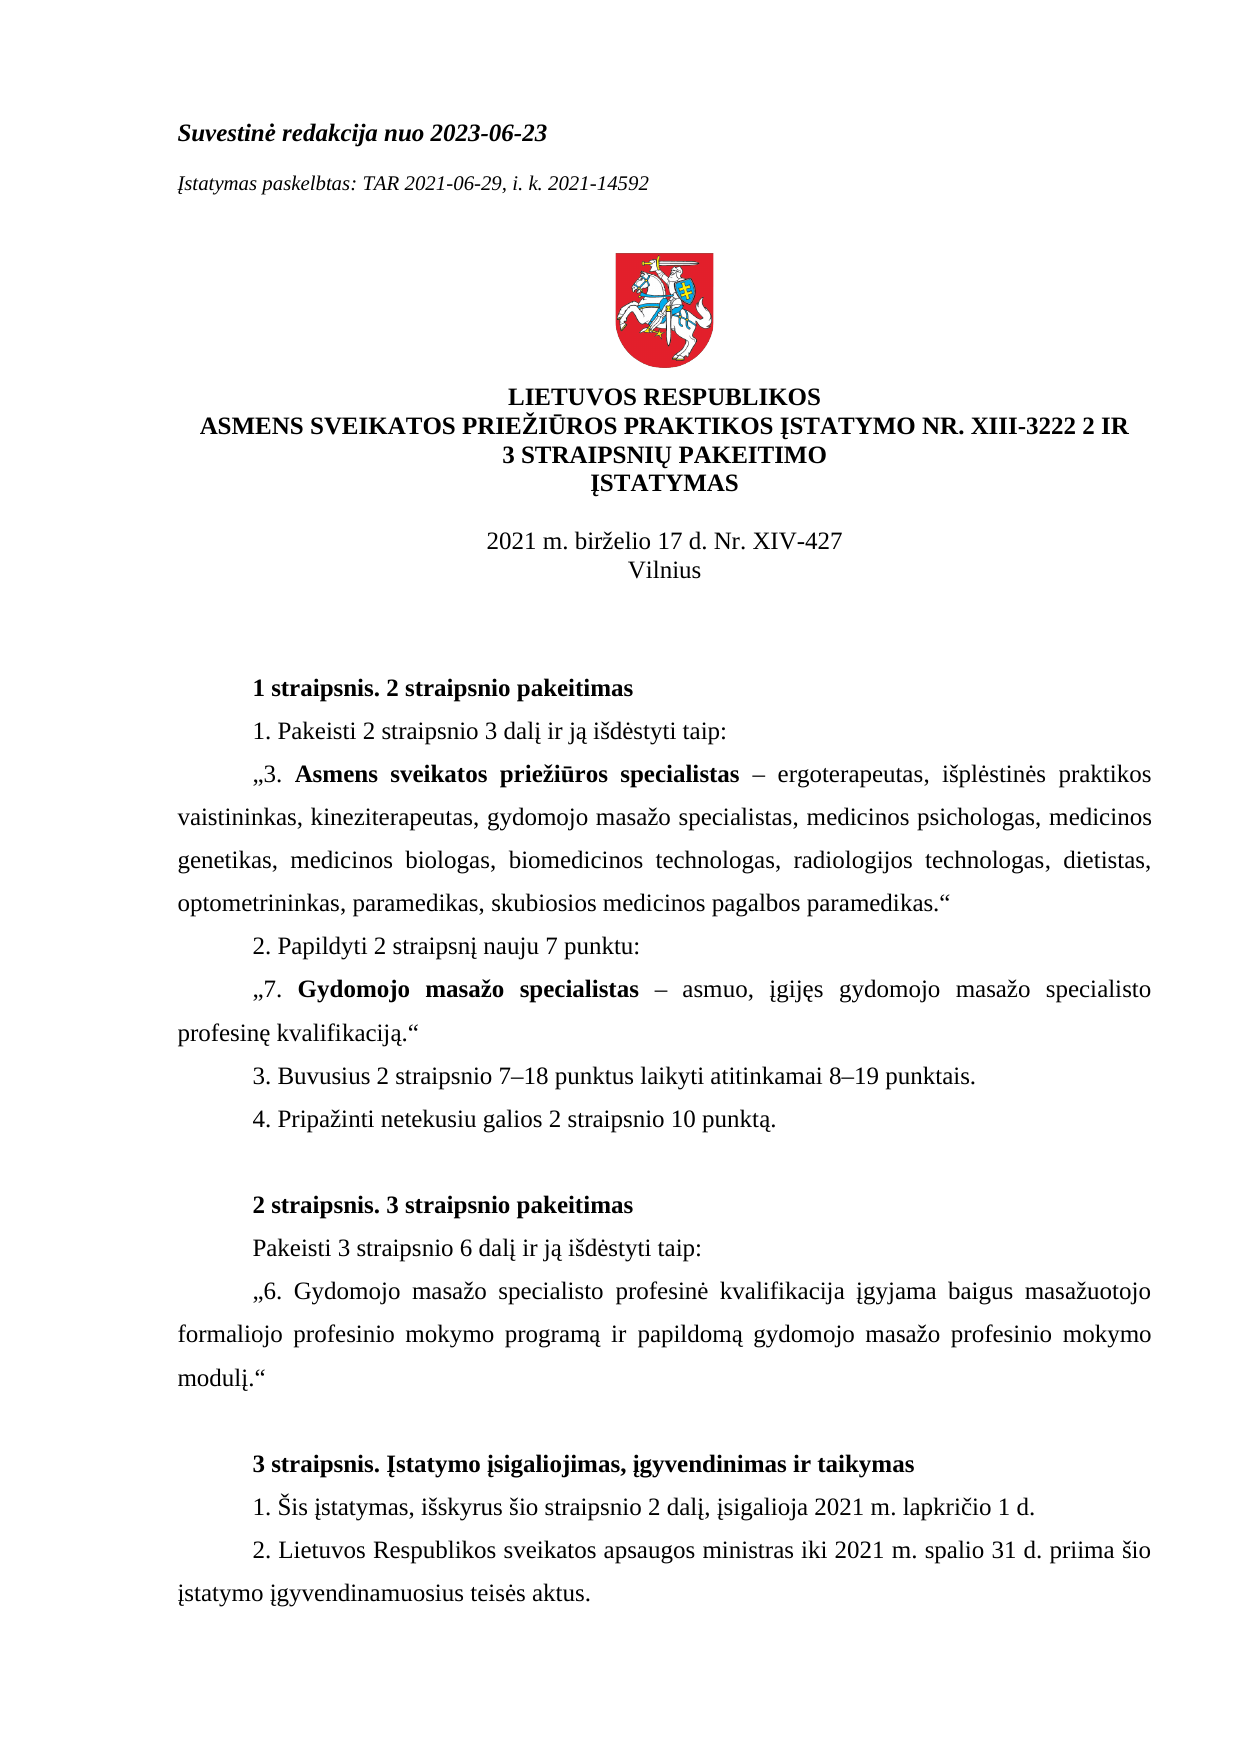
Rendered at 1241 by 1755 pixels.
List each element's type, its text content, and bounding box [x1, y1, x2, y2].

text 1 straipsnis. 2 straipsnio pakeitimas [177, 673, 1152, 701]
text „3. Asmens sveikatos priežiūros specialistas – ergoterapeutas, išplėstinės praktikos vaistininkas, kineziterapeutas, gydomojo masažo specialistas, medicinos psichologas, medicinos genetikas, medicinos biologas, biomedicinos technologas, radiologijos technologas, dietistas, optometrininkas, paramedikas, skubiosios medicinos pagalbos paramedikas.“ [177, 759, 1152, 917]
text Vilnius [177, 555, 1152, 583]
text 4. Pripažinti netekusiu galios 2 straipsnio 10 punktą. [177, 1104, 1152, 1133]
text Pakeisti 3 straipsnio 6 dalį ir ją išdėstyti taip: [177, 1233, 1152, 1262]
text LIETUVOS RESPUBLIKOS [177, 382, 1152, 411]
text 2021 m. birželio 17 d. Nr. XIV-427 [177, 526, 1152, 555]
text Suvestinė redakcija nuo 2023-06-23 [177, 118, 1152, 147]
text 2 straipsnis. 3 straipsnio pakeitimas [177, 1190, 1152, 1219]
text 1. Šis įstatymas, išskyrus šio straipsnio 2 dalį, įsigalioja 2021 m. lapkričio 1 d. [177, 1492, 1152, 1521]
text 3. Buvusius 2 straipsnio 7–18 punktus laikyti atitinkamai 8–19 punktais. [177, 1061, 1152, 1089]
text 2. Lietuvos Respublikos sveikatos apsaugos ministras iki 2021 m. spalio 31 d. priima šio įstatymo įgyvendinamuosius teisės aktus. [177, 1535, 1152, 1607]
text 3 straipsnis. Įstatymo įsigaliojimas, įgyvendinimas ir taikymas [177, 1449, 1152, 1478]
text ASMENS SVEIKATOS PRIEŽIŪROS PRAKTIKOS ĮSTATYMO NR. XIII-3222 2 IR 3 STRAIPSNIŲ PAKEITIMO [177, 411, 1152, 468]
text 1. Pakeisti 2 straipsnio 3 dalį ir ją išdėstyti taip: [177, 716, 1152, 744]
text 2. Papildyti 2 straipsnį nauju 7 punktu: [177, 931, 1152, 960]
text „7. Gydomojo masažo specialistas – asmuo, įgijęs gydomojo masažo specialisto profesinę kvalifikaciją.“ [177, 974, 1152, 1046]
text ĮSTATYMAS [177, 468, 1152, 497]
text „6. Gydomojo masažo specialisto profesinė kvalifikacija įgyjama baigus masažuotojo formaliojo profesinio mokymo programą ir papildomą gydomojo masažo profesinio mokymo modulį.“ [177, 1276, 1152, 1391]
text Įstatymas paskelbtas: TAR 2021-06-29, i. k. 2021-14592 [177, 171, 1152, 195]
